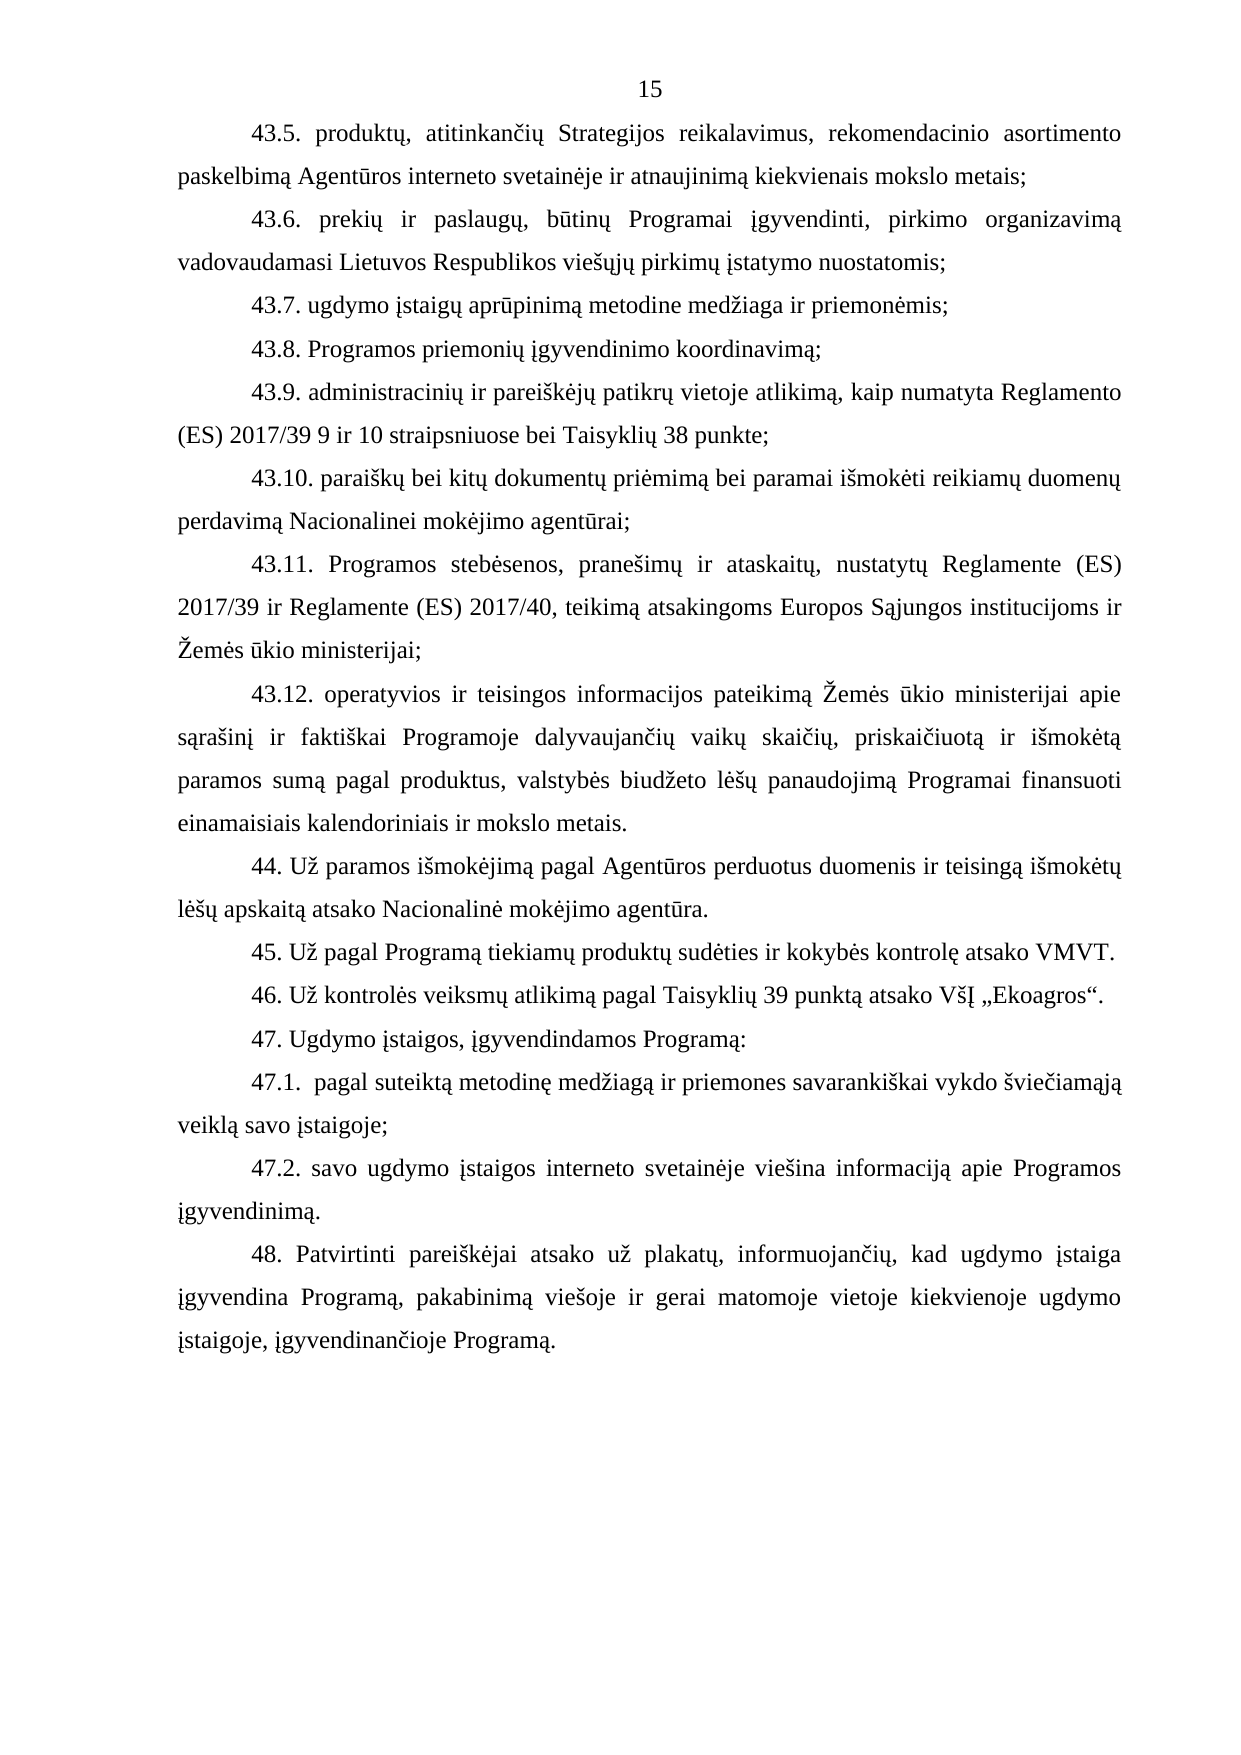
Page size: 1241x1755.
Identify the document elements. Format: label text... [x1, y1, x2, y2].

text 48. Patvirtinti pareiškėjai atsako už plakatų, informuojančių, kad ugdymo įstaiga įgyvendina Programą, pakabinimą viešoje ir gerai matomoje vietoje kiekvienoje ugdymo įstaigoje, įgyvendinančioje Programą. [177, 1239, 1122, 1354]
text 43.11. Programos stebėsenos, pranešimų ir ataskaitų, nustatytų Reglamente (ES) 2017/39 ir Reglamente (ES) 2017/40, teikimą atsakingoms Europos Sąjungos institucijoms ir Žemės ūkio ministerijai; [177, 549, 1122, 664]
text 43.6. prekių ir paslaugų, būtinų Programai įgyvendinti, pirkimo organizavimą vadovaudamasi Lietuvos Respublikos viešųjų pirkimų įstatymo nuostatomis; [177, 204, 1122, 276]
text 47. Ugdymo įstaigos, įgyvendindamos Programą: [177, 1024, 1122, 1052]
text 43.10. paraiškų bei kitų dokumentų priėmimą bei paramai išmokėti reikiamų duomenų perdavimą Nacionalinei mokėjimo agentūrai; [177, 463, 1122, 535]
text 43.8. Programos priemonių įgyvendinimo koordinavimą; [177, 334, 1122, 362]
text 43.5. produktų, atitinkančių Strategijos reikalavimus, rekomendacinio asortimento paskelbimą Agentūros interneto svetainėje ir atnaujinimą kiekvienais mokslo metais; [177, 118, 1122, 190]
text 44. Už paramos išmokėjimą pagal Agentūros perduotus duomenis ir teisingą išmokėtų lėšų apskaitą atsako Nacionalinė mokėjimo agentūra. [177, 851, 1122, 923]
text 46. Už kontrolės veiksmų atlikimą pagal Taisyklių 39 punktą atsako VšĮ „Ekoagros“. [177, 981, 1122, 1009]
text 47.2. savo ugdymo įstaigos interneto svetainėje viešina informaciją apie Programos įgyvendinimą. [177, 1153, 1122, 1225]
text 43.9. administracinių ir pareiškėjų patikrų vietoje atlikimą, kaip numatyta Reglamento (ES) 2017/39 9 ir 10 straipsniuose bei Taisyklių 38 punkte; [177, 377, 1122, 449]
text 45. Už pagal Programą tiekiamų produktų sudėties ir kokybės kontrolę atsako VMVT. [177, 937, 1122, 966]
text 43.7. ugdymo įstaigų aprūpinimą metodine medžiaga ir priemonėmis; [177, 291, 1122, 319]
text 47.1. pagal suteiktą metodinę medžiagą ir priemones savarankiškai vykdo šviečiamąją veiklą savo įstaigoje; [177, 1067, 1122, 1139]
text 43.12. operatyvios ir teisingos informacijos pateikimą Žemės ūkio ministerijai apie sąrašinį ir faktiškai Programoje dalyvaujančių vaikų skaičių, priskaičiuotą ir išmokėtą paramos sumą pagal produktus, valstybės biudžeto lėšų panaudojimą Programai finansuoti einamaisiais kalendoriniais ir mokslo metais. [177, 679, 1122, 837]
